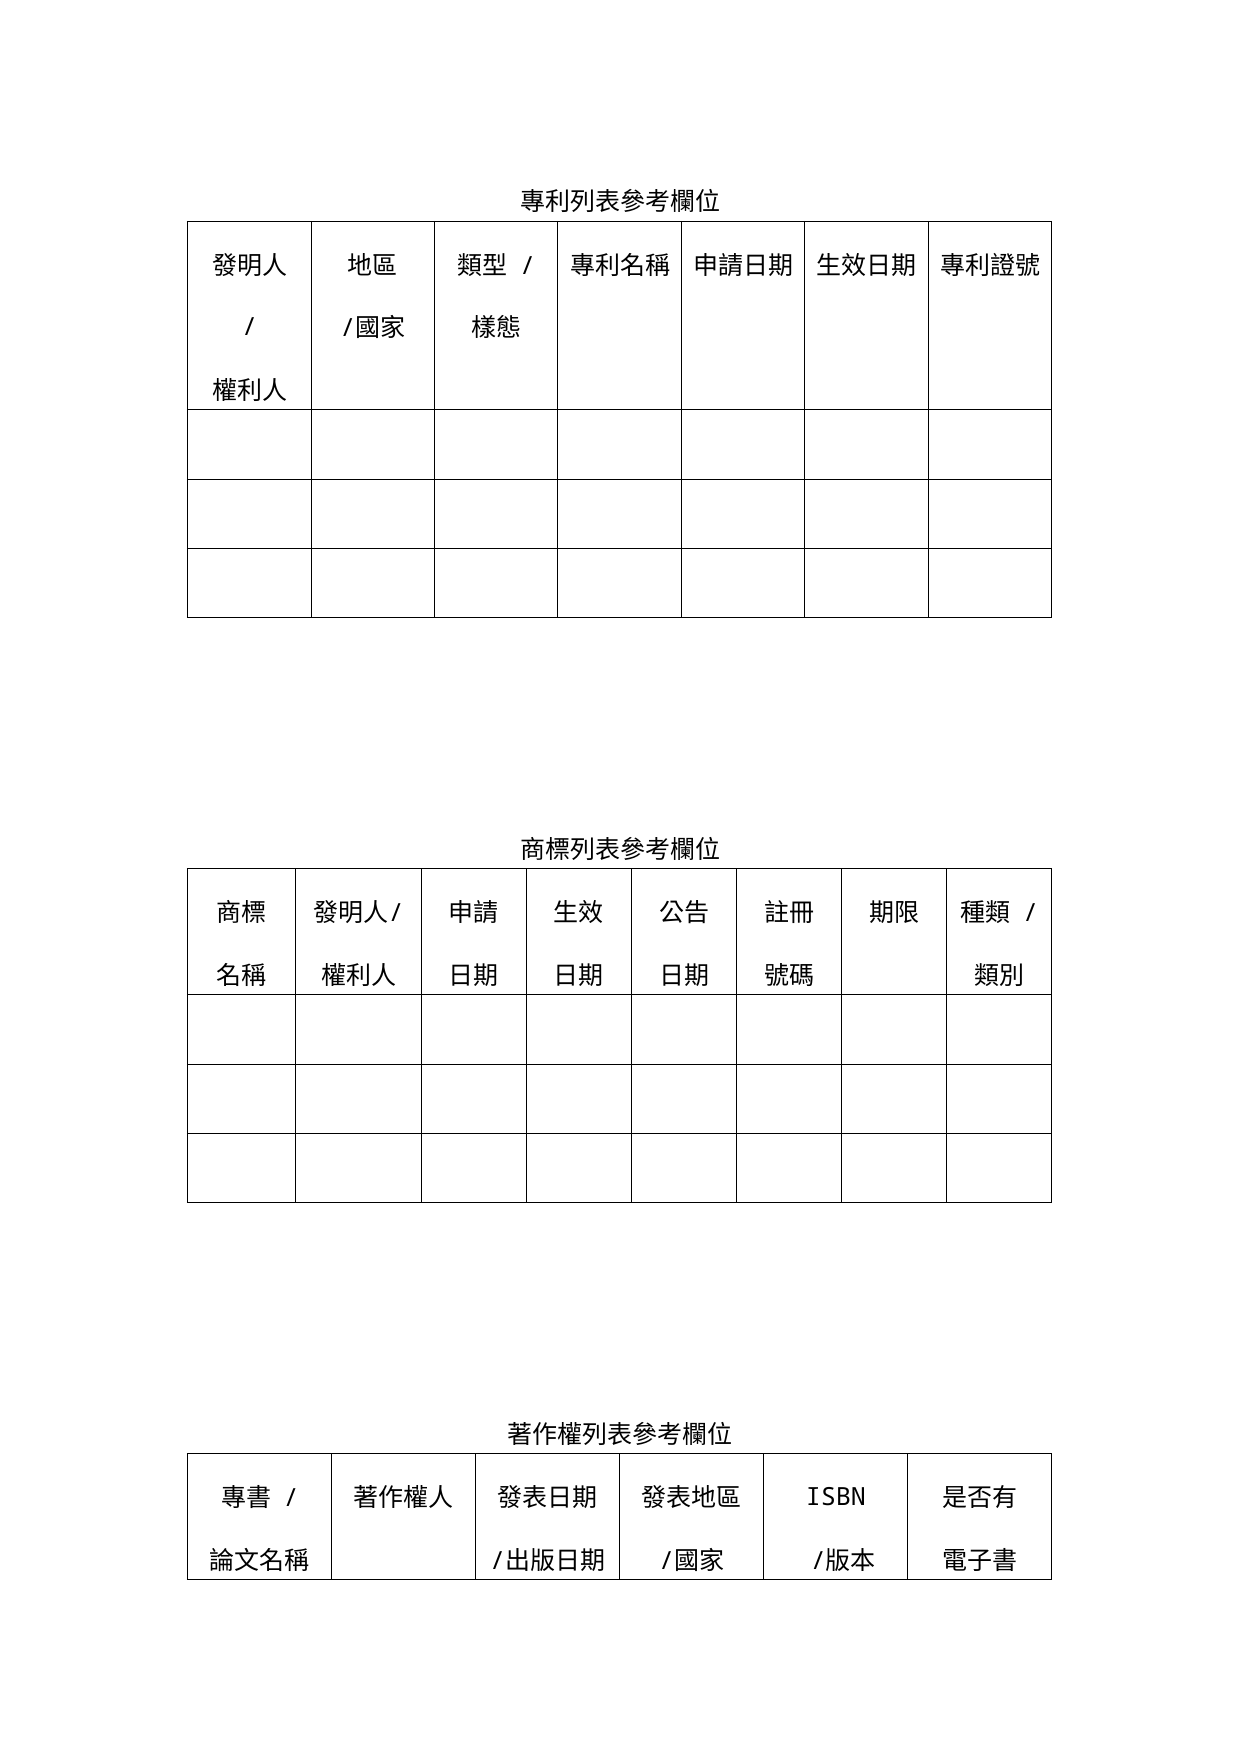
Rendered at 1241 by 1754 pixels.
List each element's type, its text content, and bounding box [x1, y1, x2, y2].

table_cell [527, 1134, 631, 1202]
table_header 專利證號 [929, 222, 1051, 409]
table_cell [805, 549, 928, 617]
table_cell [296, 1065, 421, 1133]
table_cell [842, 995, 946, 1063]
table_header 發明人 / 權利人 [188, 222, 311, 409]
table_header ISBN /版本 [764, 1454, 907, 1579]
table_header 發明人/權利人 [296, 869, 421, 994]
table_cell [632, 1065, 736, 1133]
table_cell [435, 480, 557, 548]
table_cell [558, 480, 681, 548]
table_cell [929, 480, 1051, 548]
table_cell [682, 410, 804, 478]
table_cell [682, 549, 804, 617]
table_cell [188, 1134, 295, 1202]
table_cell [558, 410, 681, 478]
table_cell [422, 1134, 526, 1202]
table_cell [188, 549, 311, 617]
table_header 專利名稱 [558, 222, 681, 409]
table_header 專書 / 論文名稱 [188, 1454, 331, 1579]
table_cell [947, 995, 1051, 1063]
table_cell [312, 480, 434, 548]
table_cell [188, 1065, 295, 1133]
table_header 期限 [842, 869, 946, 994]
table_cell [558, 549, 681, 617]
table_cell [527, 1065, 631, 1133]
table_header 類型 / 樣態 [435, 222, 557, 409]
table_cell [435, 410, 557, 478]
table_cell [947, 1134, 1051, 1202]
table_cell [805, 480, 928, 548]
table_cell [188, 480, 311, 548]
table_cell [296, 1134, 421, 1202]
table_cell [632, 1134, 736, 1202]
table_header 是否有 電子書 [908, 1454, 1051, 1579]
table_header 生效 日期 [527, 869, 631, 994]
table_cell [929, 410, 1051, 478]
text 著作權列表參考欄位 [187, 1391, 1053, 1453]
table_cell [842, 1065, 946, 1133]
table_header 發表日期 /出版日期 [476, 1454, 619, 1579]
table_header 著作權人 [332, 1454, 475, 1579]
table_cell [422, 1065, 526, 1133]
table_header 商標 名稱 [188, 869, 295, 994]
table_cell [737, 1134, 841, 1202]
text 專利列表參考欄位 [187, 158, 1053, 221]
table_cell [296, 995, 421, 1063]
table_cell [422, 995, 526, 1063]
table_header 生效日期 [805, 222, 928, 409]
table_cell [312, 549, 434, 617]
table_cell [188, 410, 311, 478]
table_header 地區 /國家 [312, 222, 434, 409]
table_header 申請 日期 [422, 869, 526, 994]
table_cell [929, 549, 1051, 617]
text 商標列表參考欄位 [187, 806, 1053, 868]
table_cell [737, 995, 841, 1063]
table_cell [682, 480, 804, 548]
table_header 發表地區 /國家 [620, 1454, 763, 1579]
table_cell [737, 1065, 841, 1133]
table_header 公告 日期 [632, 869, 736, 994]
table_cell [527, 995, 631, 1063]
table_cell [805, 410, 928, 478]
table_header 申請日期 [682, 222, 804, 409]
table_cell [312, 410, 434, 478]
table_header 註冊 號碼 [737, 869, 841, 994]
table_cell [435, 549, 557, 617]
table_cell [842, 1134, 946, 1202]
table_cell [632, 995, 736, 1063]
table_cell [947, 1065, 1051, 1133]
table_header 種類 / 類別 [947, 869, 1051, 994]
table_cell [188, 995, 295, 1063]
